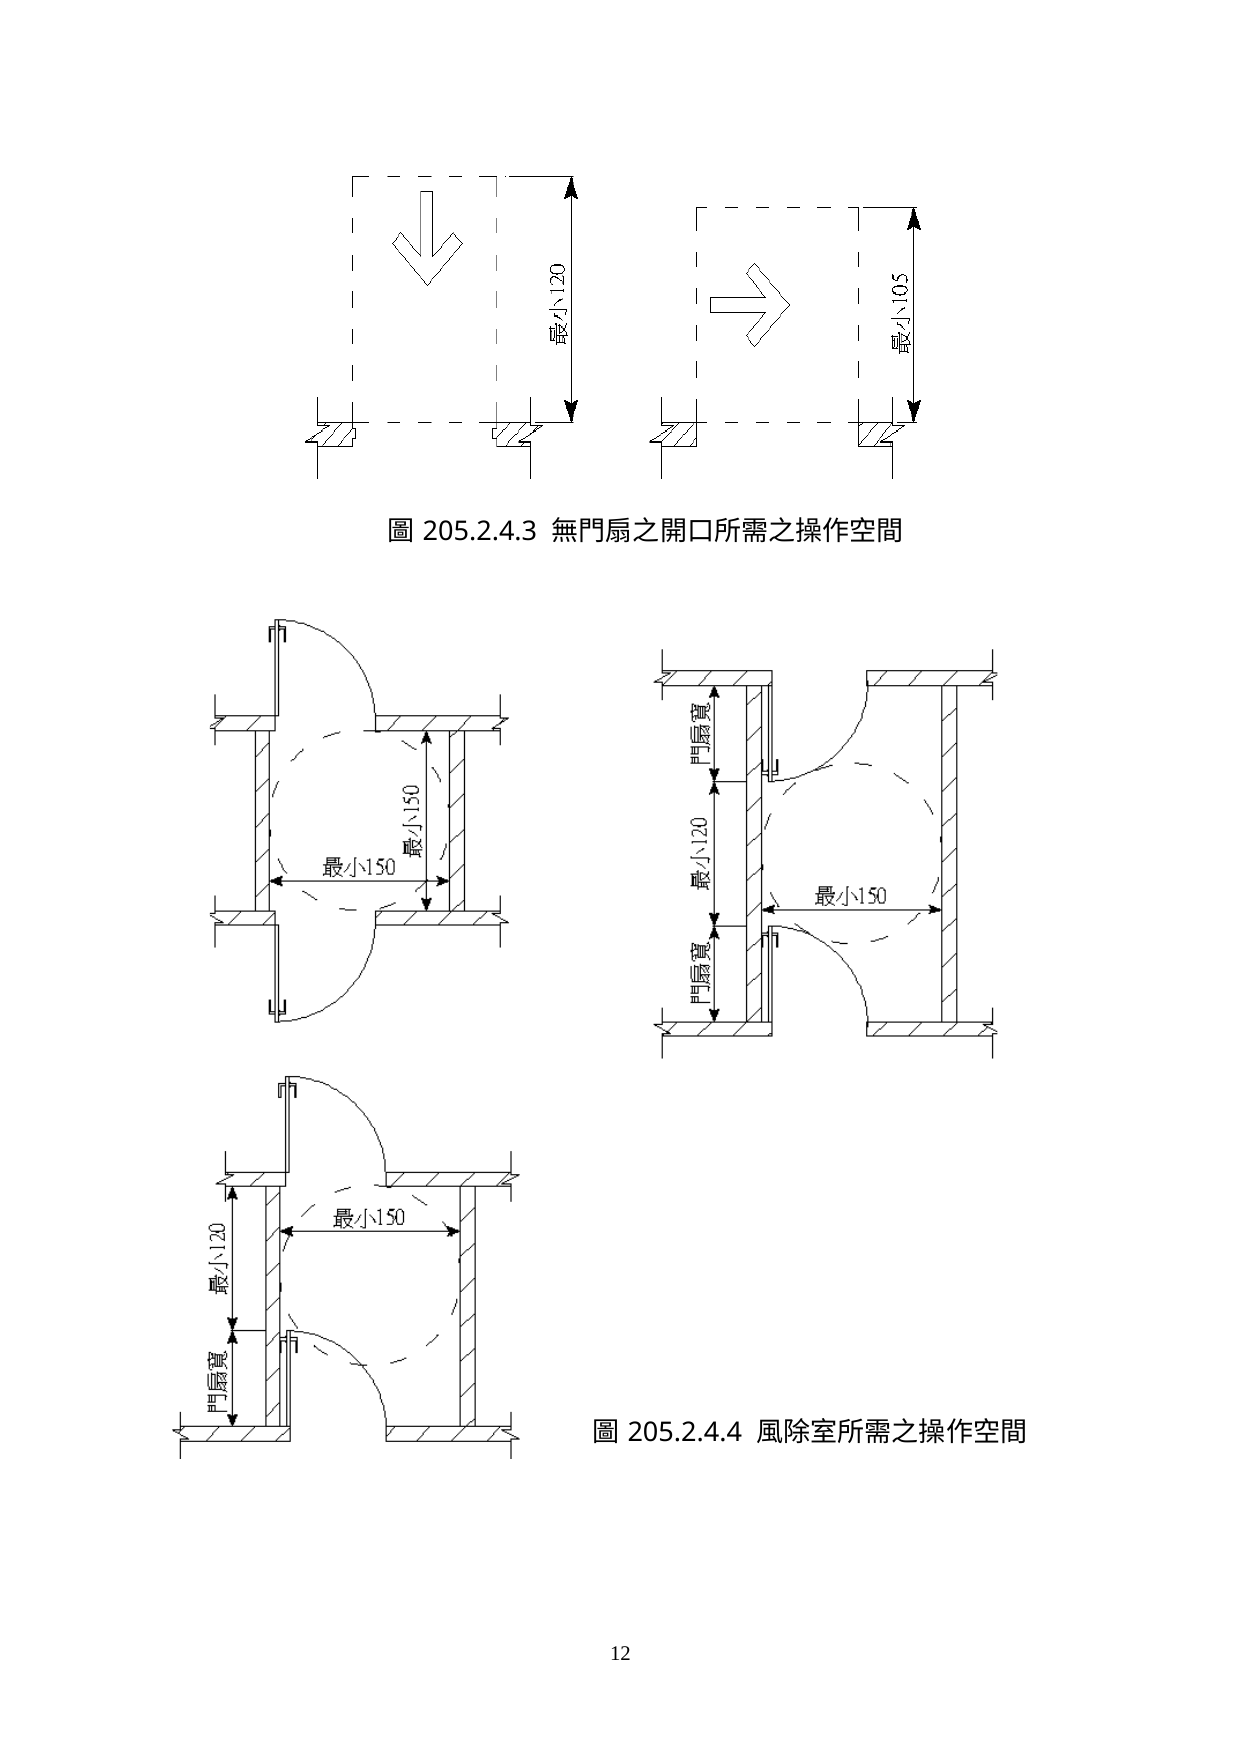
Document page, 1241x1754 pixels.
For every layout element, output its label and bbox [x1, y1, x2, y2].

picture [191, 163, 1054, 479]
picture [209, 595, 277, 1036]
picture [641, 595, 998, 1061]
